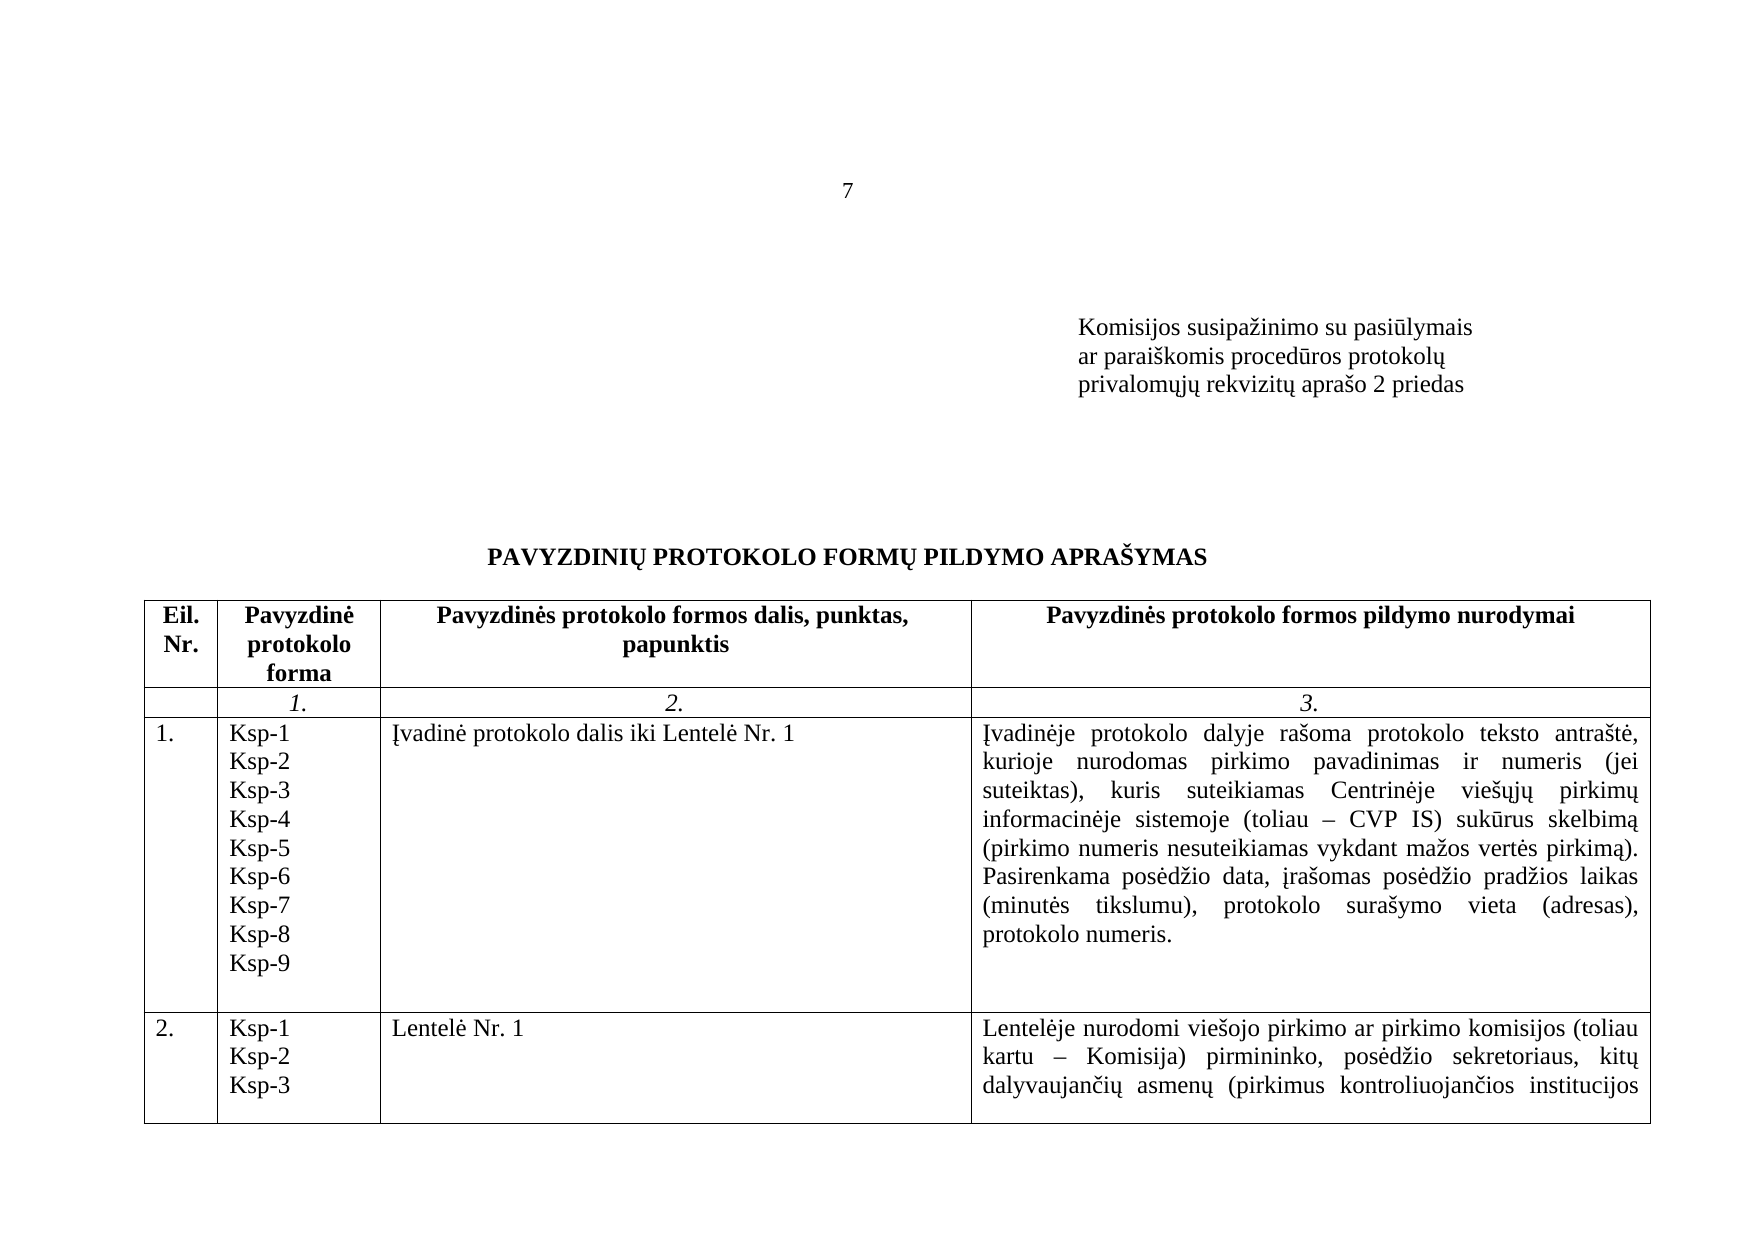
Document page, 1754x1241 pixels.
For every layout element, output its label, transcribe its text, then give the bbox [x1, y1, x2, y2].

text PAVYZDINIŲ PROTOKOLO FORMŲ PILDYMO APRAŠYMAS [118, 542, 1577, 571]
text ar paraiškomis procedūros protokolų [118, 341, 1577, 369]
table_cell 2. [145, 1013, 217, 1123]
table_cell Ksp-1 Ksp-2 Ksp-3 Ksp-4 Ksp-5 Ksp-6 Ksp-7 Ksp-8 Ksp-9 [218, 718, 380, 1012]
table_cell Įvadinėje protokolo dalyje rašoma protokolo teksto antraštė, kurioje nurodomas pirkimo pavadinimas ir numeris (jei suteiktas), kuris suteikiamas Centrinėje viešųjų pirkimų informacinėje sistemoje (toliau – CVP IS) sukūrus skelbimą (pirkimo numeris nesuteikiamas vykdant mažos vertės pirkimą). Pasirenkama posėdžio data, įrašomas posėdžio pradžios laikas (minutės tikslumu), protokolo surašymo vieta (adresas), protokolo numeris. [972, 718, 1650, 1012]
table_cell Ksp-1 Ksp-2 Ksp-3 [218, 1013, 380, 1123]
table_cell [145, 688, 217, 717]
table_cell Lentelėje nurodomi viešojo pirkimo ar pirkimo komisijos (toliau kartu – Komisija) pirmininko, posėdžio sekretoriaus, kitų dalyvaujančių asmenų (pirkimus kontroliuojančios institucijos [972, 1013, 1650, 1123]
table_header Pavyzdinė protokolo forma [218, 601, 380, 687]
table_cell 1. [145, 718, 217, 1012]
table_cell 1. [218, 688, 380, 717]
table_header Pavyzdinės protokolo formos pildymo nurodymai [972, 601, 1650, 687]
table_cell 3. [972, 688, 1650, 717]
table_header Pavyzdinės protokolo formos dalis, punktas, papunktis [381, 601, 971, 687]
text privalomųjų rekvizitų aprašo 2 priedas [118, 369, 1577, 398]
text Komisijos susipažinimo su pasiūlymais [118, 312, 1577, 341]
table_header Eil. Nr. [145, 601, 217, 687]
table_cell 2. [381, 688, 971, 717]
table_cell Įvadinė protokolo dalis iki Lentelė Nr. 1 [381, 718, 971, 1012]
table_cell Lentelė Nr. 1 [381, 1013, 971, 1123]
